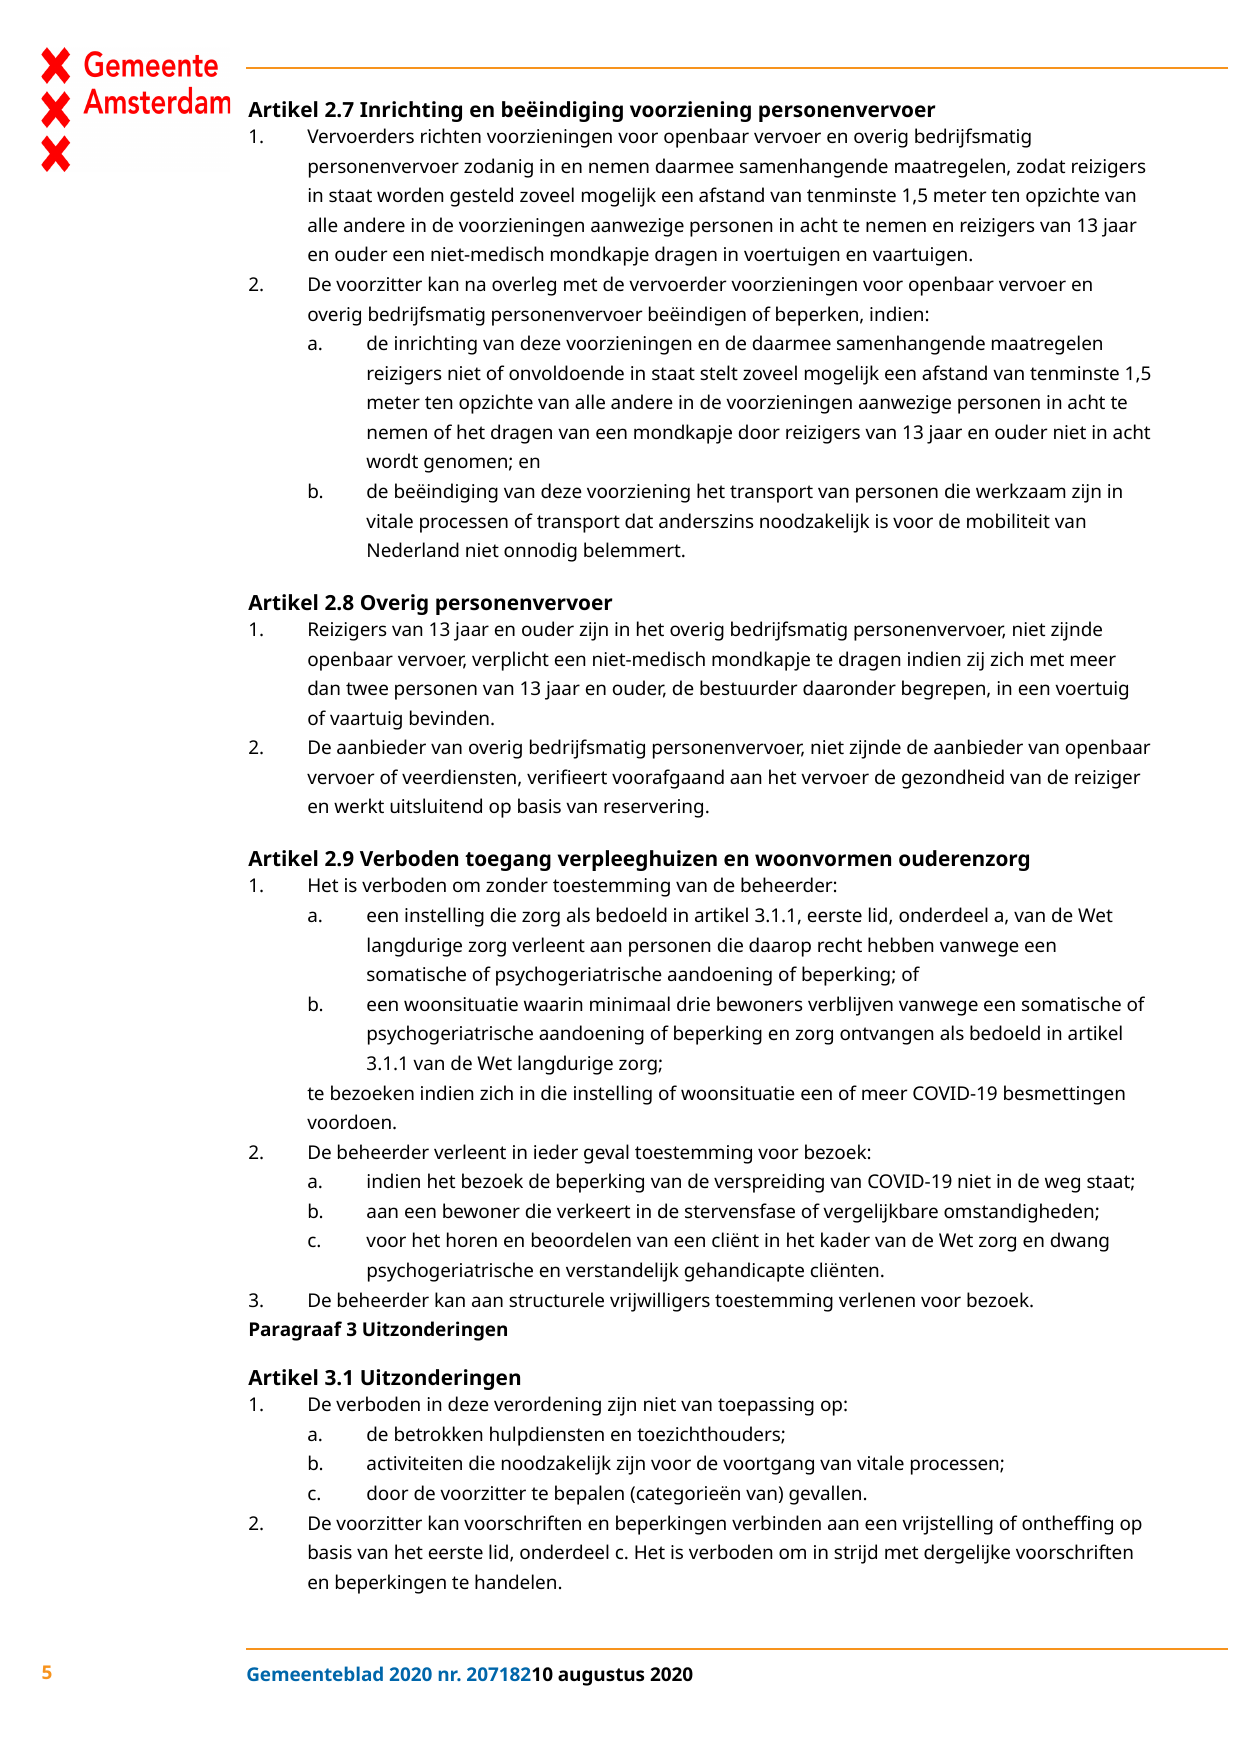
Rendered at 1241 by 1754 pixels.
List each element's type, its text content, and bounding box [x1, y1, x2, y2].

list Reizigers van 13 jaar en ouder zijn in het overig bedrijfsmatig personenvervoer, niet zijnde openbaar vervoer, verplicht een niet-medisch mondkapje te dragen indien zij zich met meer dan twee personen van 13 jaar en ouder, de bestuurder daaronder begrepen, in een voertuig of vaartuig bevinden. [248, 616, 1152, 731]
list te bezoeken indien zich in die instelling of woonsituatie een of meer COVID-19 besmettingen voordoen. [248, 1080, 1152, 1135]
list De aanbieder van overig bedrijfsmatig personenvervoer, niet zijnde de aanbieder van openbaar vervoer of veerdiensten, verifieert voorafgaand aan het vervoer de gezondheid van de reiziger en werkt uitsluitend op basis van reservering. [248, 734, 1152, 819]
list aan een bewoner die verkeert in de stervensfase of vergelijkbare omstandigheden; [307, 1198, 1152, 1224]
list activiteiten die noodzakelijk zijn voor de voortgang van vitale processen; [307, 1451, 1152, 1476]
list Vervoerders richten voorzieningen voor openbaar vervoer en overig bedrijfsmatig personenvervoer zodanig in en nemen daarmee samenhangende maatregelen, zodat reizigers in staat worden gesteld zoveel mogelijk een afstand van tenminste 1,5 meter ten opzichte van alle andere in de voorzieningen aanwezige personen in acht te nemen en reizigers van 13 jaar en ouder een niet-medisch mondkapje dragen in voertuigen en vaartuigen. [248, 123, 1152, 267]
list de beëindiging van deze voorziening het transport van personen die werkzaam zijn in vitale processen of transport dat anderszins noodzakelijk is voor de mobiliteit van Nederland niet onnodig belemmert. [307, 478, 1152, 563]
text Paragraaf 3 Uitzonderingen [248, 1316, 1152, 1342]
list De voorzitter kan voorschriften en beperkingen verbinden aan een vrijstelling of ontheffing op basis van het eerste lid, onderdeel c. Het is verboden om in strijd met dergelijke voorschriften en beperkingen te handelen. [248, 1510, 1152, 1594]
list De beheerder kan aan structurele vrijwilligers toestemming verlenen voor bezoek. [248, 1287, 1152, 1312]
list De verboden in deze verordening zijn niet van toepassing op: [248, 1391, 1152, 1417]
list De beheerder verleent in ieder geval toestemming voor bezoek: [248, 1139, 1152, 1164]
picture [41, 47, 231, 172]
list een instelling die zorg als bedoeld in artikel 3.1.1, eerste lid, onderdeel a, van de Wet langdurige zorg verleent aan personen die daarop recht hebben vanwege een somatische of psychogeriatrische aandoening of beperking; of [307, 902, 1152, 987]
list een woonsituatie waarin minimaal drie bewoners verblijven vanwege een somatische of psychogeriatrische aandoening of beperking en zorg ontvangen als bedoeld in artikel 3.1.1 van de Wet langdurige zorg; [307, 991, 1152, 1076]
list indien het bezoek de beperking van de verspreiding van COVID-19 niet in de weg staat; [307, 1168, 1152, 1194]
list de betrokken hulpdiensten en toezichthouders; [307, 1421, 1152, 1447]
list de inrichting van deze voorzieningen en de daarmee samenhangende maatregelen reizigers niet of onvoldoende in staat stelt zoveel mogelijk een afstand van tenminste 1,5 meter ten opzichte van alle andere in de voorzieningen aanwezige personen in acht te nemen of het dragen van een mondkapje door reizigers van 13 jaar en ouder niet in acht wordt genomen; en [307, 330, 1152, 474]
text Artikel 2.8 Overig personenvervoer [248, 588, 1152, 616]
list Het is verboden om zonder toestemming van de beheerder: [248, 873, 1152, 898]
list door de voorzitter te bepalen (categorieën van) gevallen. [307, 1480, 1152, 1506]
list voor het horen en beoordelen van een cliënt in het kader van de Wet zorg en dwang psychogeriatrische en verstandelijk gehandicapte cliënten. [307, 1228, 1152, 1283]
text Artikel 2.7 Inrichting en beëindiging voorziening personenvervoer [248, 95, 1152, 123]
list De voorzitter kan na overleg met de vervoerder voorzieningen voor openbaar vervoer en overig bedrijfsmatig personenvervoer beëindigen of beperken, indien: [248, 271, 1152, 326]
text Artikel 2.9 Verboden toegang verpleeghuizen en woonvormen ouderenzorg [248, 844, 1152, 873]
text Artikel 3.1 Uitzonderingen [248, 1363, 1152, 1391]
